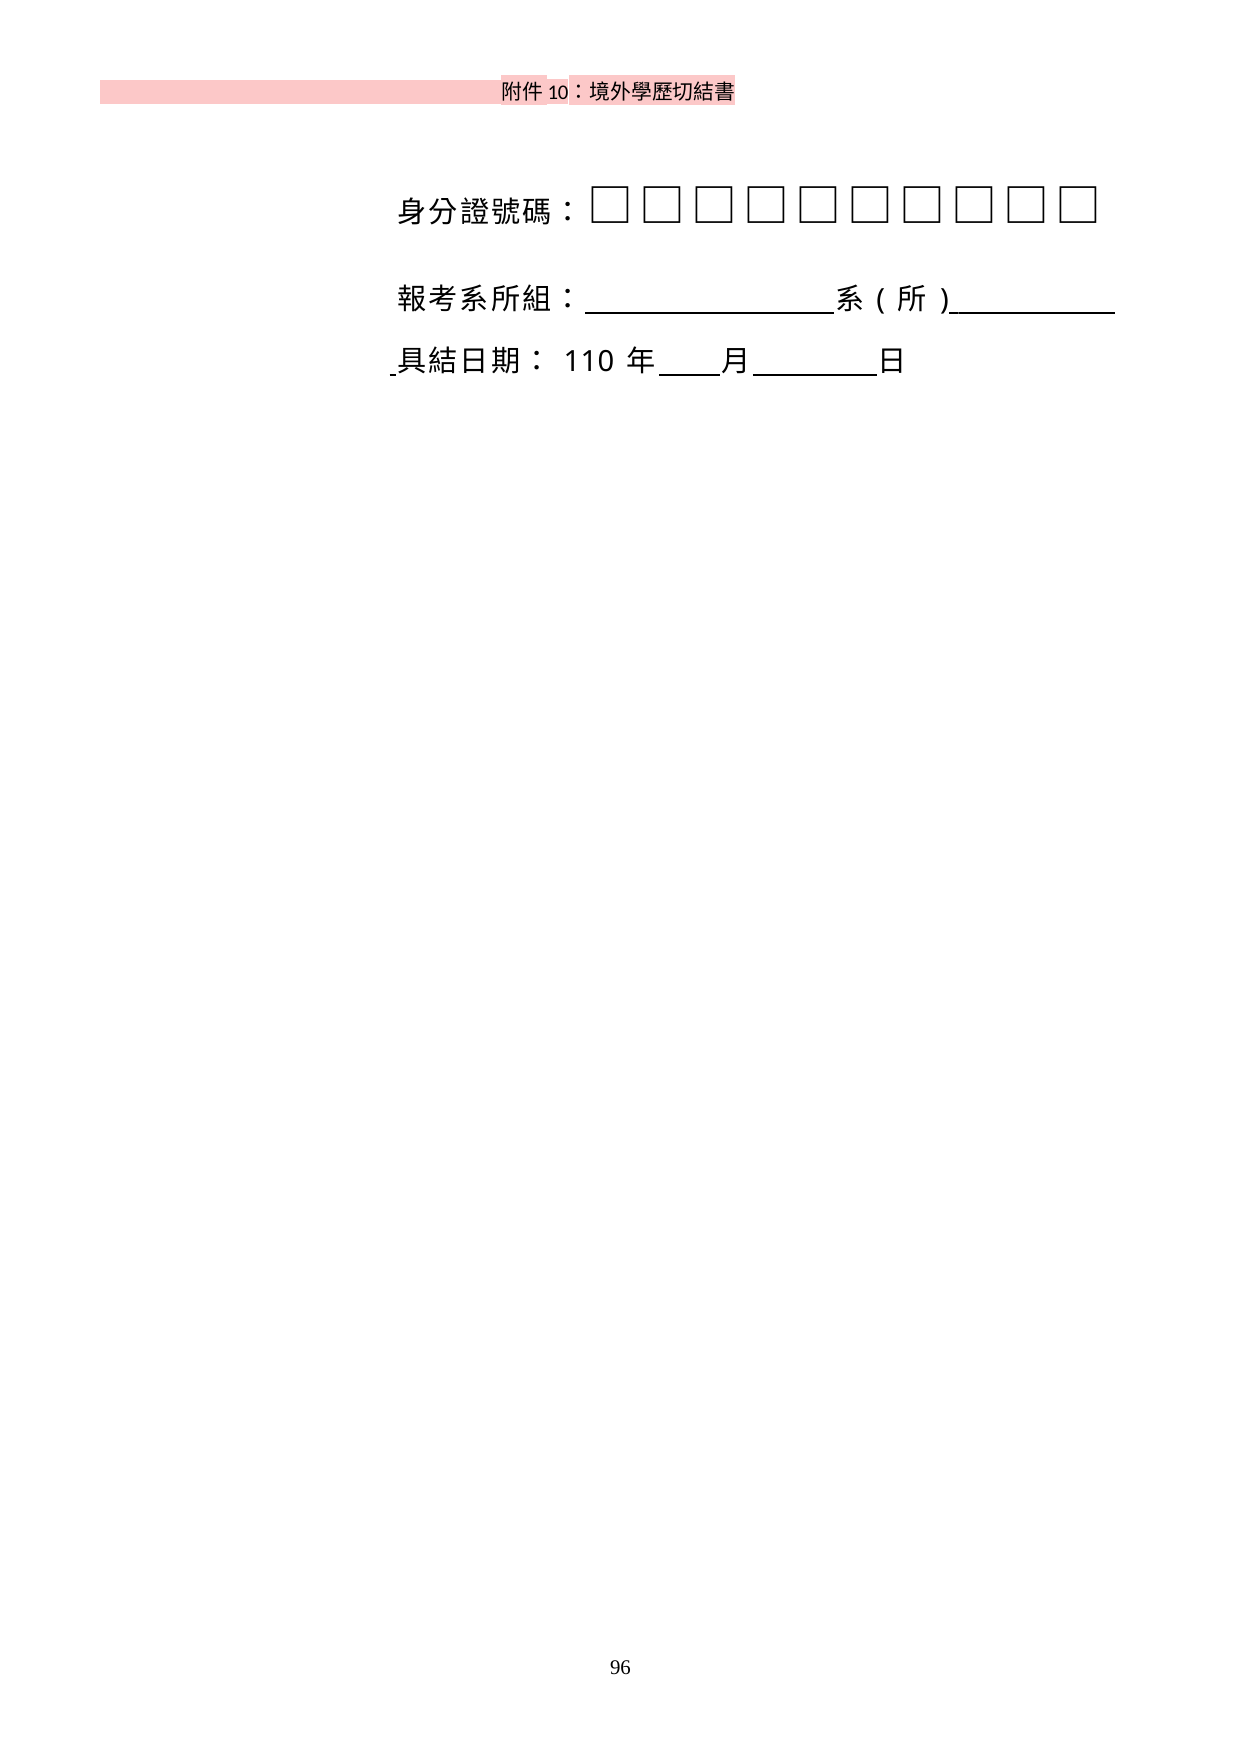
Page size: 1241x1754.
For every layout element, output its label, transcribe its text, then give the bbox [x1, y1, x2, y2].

text 身分證號碼：□□□□□□□□□□ [104, 130, 1136, 255]
text 報考系所組： 系(所) 具結日期：110年 月 日 [389, 255, 1136, 380]
